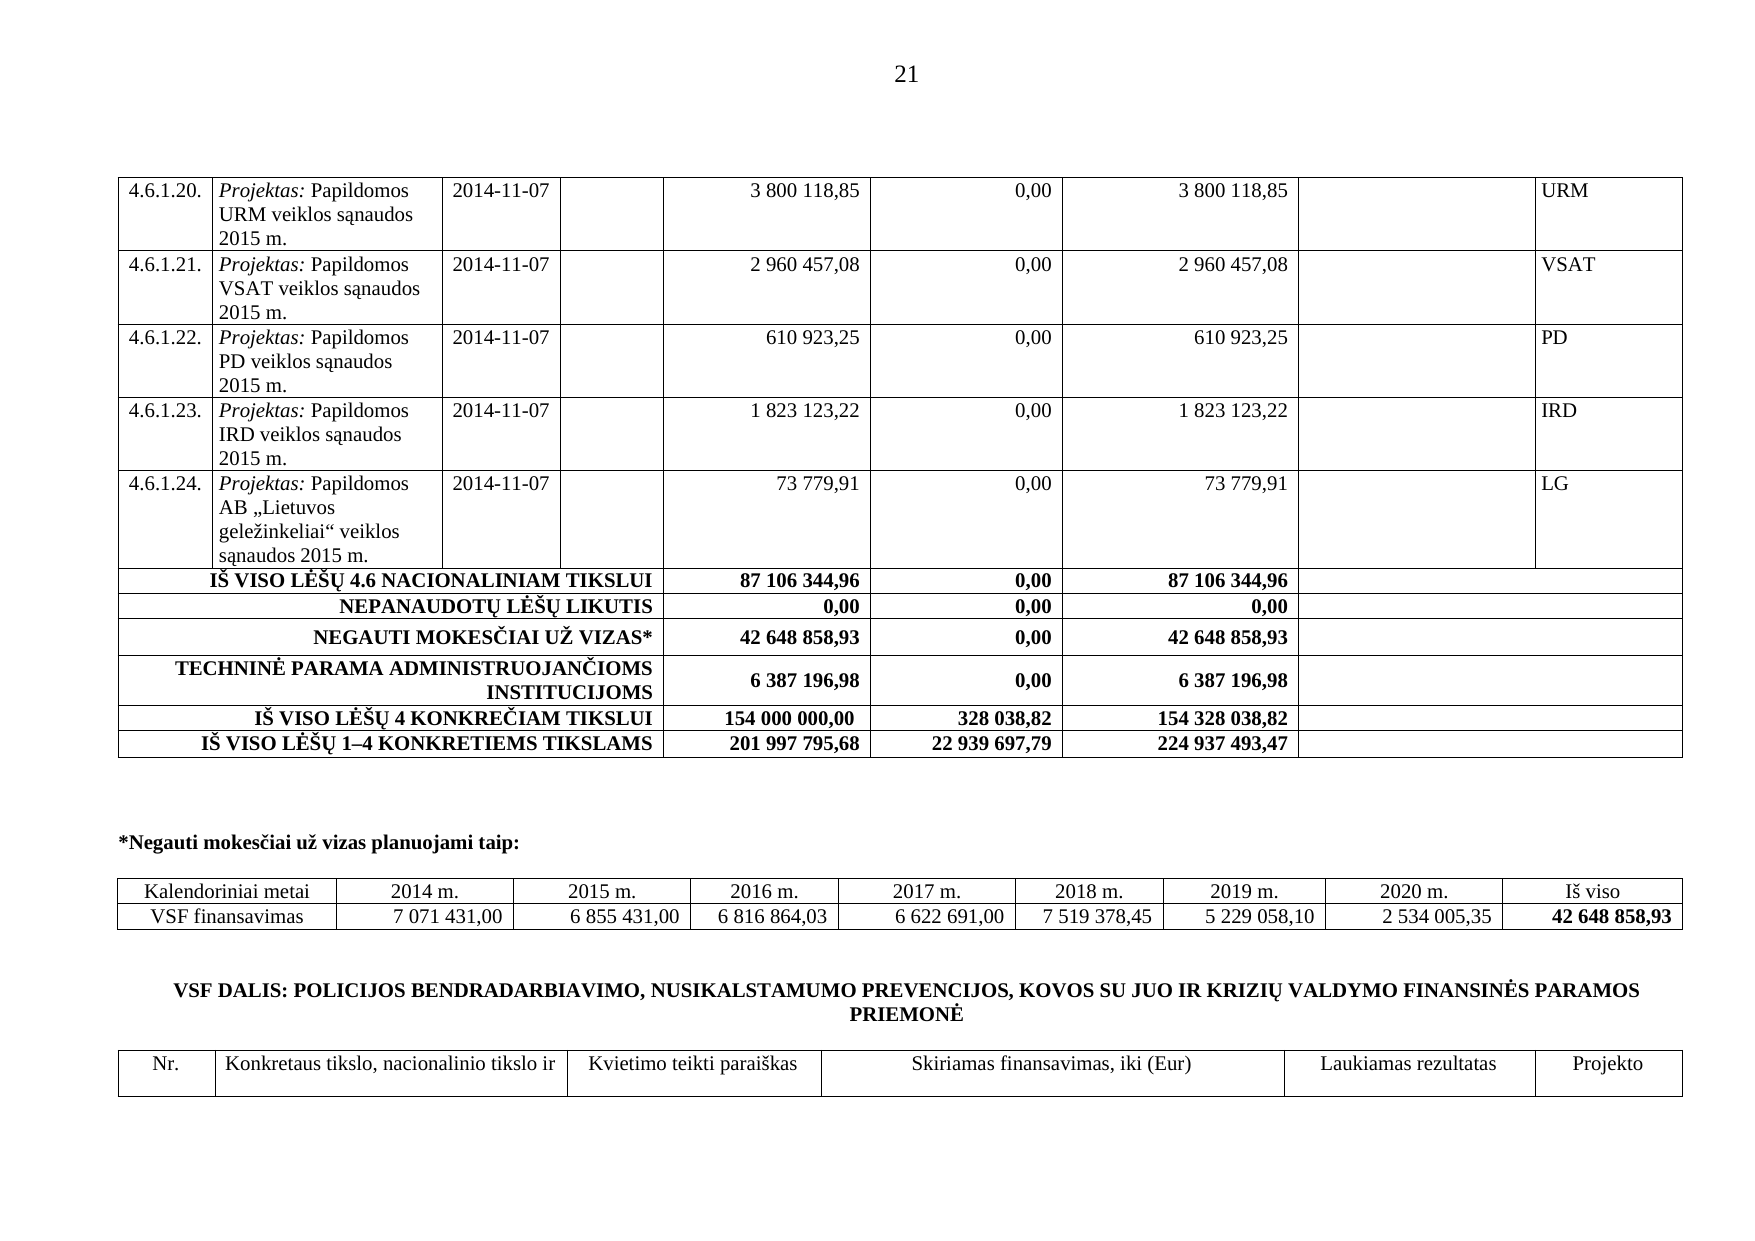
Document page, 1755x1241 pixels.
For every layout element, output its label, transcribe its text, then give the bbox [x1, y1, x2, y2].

table_cell 0,00 [871, 471, 1062, 567]
table_cell [1299, 251, 1535, 324]
table_cell 224 937 493,47 [1063, 731, 1298, 757]
table_cell 4.6.1.22. [119, 325, 212, 397]
table_cell 1 823 123,22 [1063, 398, 1298, 470]
table_cell [1299, 325, 1535, 397]
table_cell 2014-11-07 [443, 325, 560, 397]
table_cell 0,00 [871, 398, 1062, 470]
table_cell [1299, 594, 1682, 618]
table_cell IŠ VISO LĖŠŲ 4 KONKREČIAM TIKSLUI [119, 706, 663, 730]
table_cell [561, 178, 663, 250]
table_cell [1299, 619, 1682, 655]
table_cell 3 800 118,85 [1063, 178, 1298, 250]
table_cell IŠ VISO LĖŠŲ 1–4 KONKRETIEMS TIKSLAMS [119, 731, 663, 757]
table_cell 0,00 [871, 569, 1062, 592]
table_cell LG [1536, 471, 1682, 567]
table_cell VSAT [1536, 251, 1682, 324]
table_header 2014 m. [337, 879, 513, 903]
table_cell 1 823 123,22 [664, 398, 870, 470]
table_cell 154 328 038,82 [1063, 706, 1298, 730]
table_cell [561, 325, 663, 397]
table_cell 42 648 858,93 [1503, 904, 1682, 928]
table_cell 0,00 [871, 619, 1062, 655]
table_cell 87 106 344,96 [664, 569, 870, 592]
table_cell IRD [1536, 398, 1682, 470]
table_cell 2014-11-07 [443, 251, 560, 324]
table_cell 328 038,82 [871, 706, 1062, 730]
table_cell 3 800 118,85 [664, 178, 870, 250]
table_cell Projektas: Papildomos VSAT veiklos sąnaudos 2015 m. [213, 251, 442, 324]
table_cell 42 648 858,93 [1063, 619, 1298, 655]
table_cell [1299, 569, 1682, 592]
table_header Laukiamas rezultatas [1285, 1051, 1535, 1096]
table_header 2019 m. [1164, 879, 1325, 903]
table_cell [1299, 656, 1682, 705]
table_cell 2014-11-07 [443, 178, 560, 250]
table_cell 42 648 858,93 [664, 619, 870, 655]
table_cell 2 960 457,08 [1063, 251, 1298, 324]
table_cell 6 387 196,98 [664, 656, 870, 705]
table_cell 2 960 457,08 [664, 251, 870, 324]
table_header Skiriamas finansavimas, iki (Eur) [822, 1051, 1284, 1096]
table_cell Projektas: Papildomos AB „Lietuvos geležinkeliai“ veiklos sąnaudos 2015 m. [213, 471, 442, 567]
table_cell Projektas: Papildomos IRD veiklos sąnaudos 2015 m. [213, 398, 442, 470]
table_cell [1299, 398, 1535, 470]
table_cell [1299, 471, 1535, 567]
table_cell 0,00 [871, 594, 1062, 618]
table_cell 0,00 [1063, 594, 1298, 618]
table_cell 4.6.1.23. [119, 398, 212, 470]
table_cell 6 622 691,00 [839, 904, 1015, 928]
table_cell 4.6.1.20. [119, 178, 212, 250]
table_cell 2014-11-07 [443, 398, 560, 470]
table_cell [1299, 731, 1682, 757]
table_cell 2 534 005,35 [1326, 904, 1502, 928]
table_cell 6 855 431,00 [514, 904, 690, 928]
table_header 2015 m. [514, 879, 690, 903]
text VSF DALIS: POLICIJOS BENDRADARBIAVIMO, NUSIKALSTAMUMO PREVENCIJOS, KOVOS SU JUO IR KRIZIŲ VALDYMO FINANSINĖS PARAMOS PRIEMONĖ [118, 978, 1695, 1026]
table_cell 73 779,91 [664, 471, 870, 567]
table_cell IŠ VISO LĖŠŲ 4.6 NACIONALINIAM TIKSLUI [119, 569, 663, 592]
table_cell 0,00 [871, 325, 1062, 397]
table_cell 0,00 [871, 178, 1062, 250]
table_cell 4.6.1.21. [119, 251, 212, 324]
table_cell 4.6.1.24. [119, 471, 212, 567]
text *Negauti mokesčiai už vizas planuojami taip: [118, 830, 1695, 854]
table_header 2017 m. [839, 879, 1015, 903]
table_cell [1299, 706, 1682, 730]
table_cell 87 106 344,96 [1063, 569, 1298, 592]
table_cell 0,00 [871, 251, 1062, 324]
table_cell 6 816 864,03 [691, 904, 838, 928]
table_cell 7 071 431,00 [337, 904, 513, 928]
table_header 2020 m. [1326, 879, 1502, 903]
table_cell 73 779,91 [1063, 471, 1298, 567]
table_cell Projektas: Papildomos URM veiklos sąnaudos 2015 m. [213, 178, 442, 250]
table_cell 610 923,25 [664, 325, 870, 397]
table_cell URM [1536, 178, 1682, 250]
table_header Kvietimo teikti paraiškas [568, 1051, 821, 1096]
table_header Iš viso [1503, 879, 1682, 903]
table_cell VSF finansavimas [118, 904, 336, 928]
table_cell 6 387 196,98 [1063, 656, 1298, 705]
table_cell NEPANAUDOTŲ LĖŠŲ LIKUTIS [119, 594, 663, 618]
table_cell NEGAUTI MOKESČIAI UŽ VIZAS* [119, 619, 663, 655]
table_cell [561, 251, 663, 324]
table_cell PD [1536, 325, 1682, 397]
table_header Konkretaus tikslo, nacionalinio tikslo ir [216, 1051, 567, 1096]
table_cell [1299, 178, 1535, 250]
table_cell 0,00 [871, 656, 1062, 705]
table_header 2016 m. [691, 879, 838, 903]
table_header 2018 m. [1016, 879, 1163, 903]
table_cell TECHNINĖ PARAMA ADMINISTRUOJANČIOMS INSTITUCIJOMS [119, 656, 663, 705]
table_cell [561, 398, 663, 470]
table_cell 7 519 378,45 [1016, 904, 1163, 928]
table_cell 22 939 697,79 [871, 731, 1062, 757]
table_cell 154 000 000,00 [664, 706, 870, 730]
table_cell Projektas: Papildomos PD veiklos sąnaudos 2015 m. [213, 325, 442, 397]
table_cell [561, 471, 663, 567]
table_cell 0,00 [664, 594, 870, 618]
table_cell 2014-11-07 [443, 471, 560, 567]
table_header Projekto [1536, 1051, 1682, 1096]
table_cell 201 997 795,68 [664, 731, 870, 757]
table_header Kalendoriniai metai [118, 879, 336, 903]
table_cell 5 229 058,10 [1164, 904, 1325, 928]
table_cell 610 923,25 [1063, 325, 1298, 397]
table_header Nr. [119, 1051, 215, 1096]
